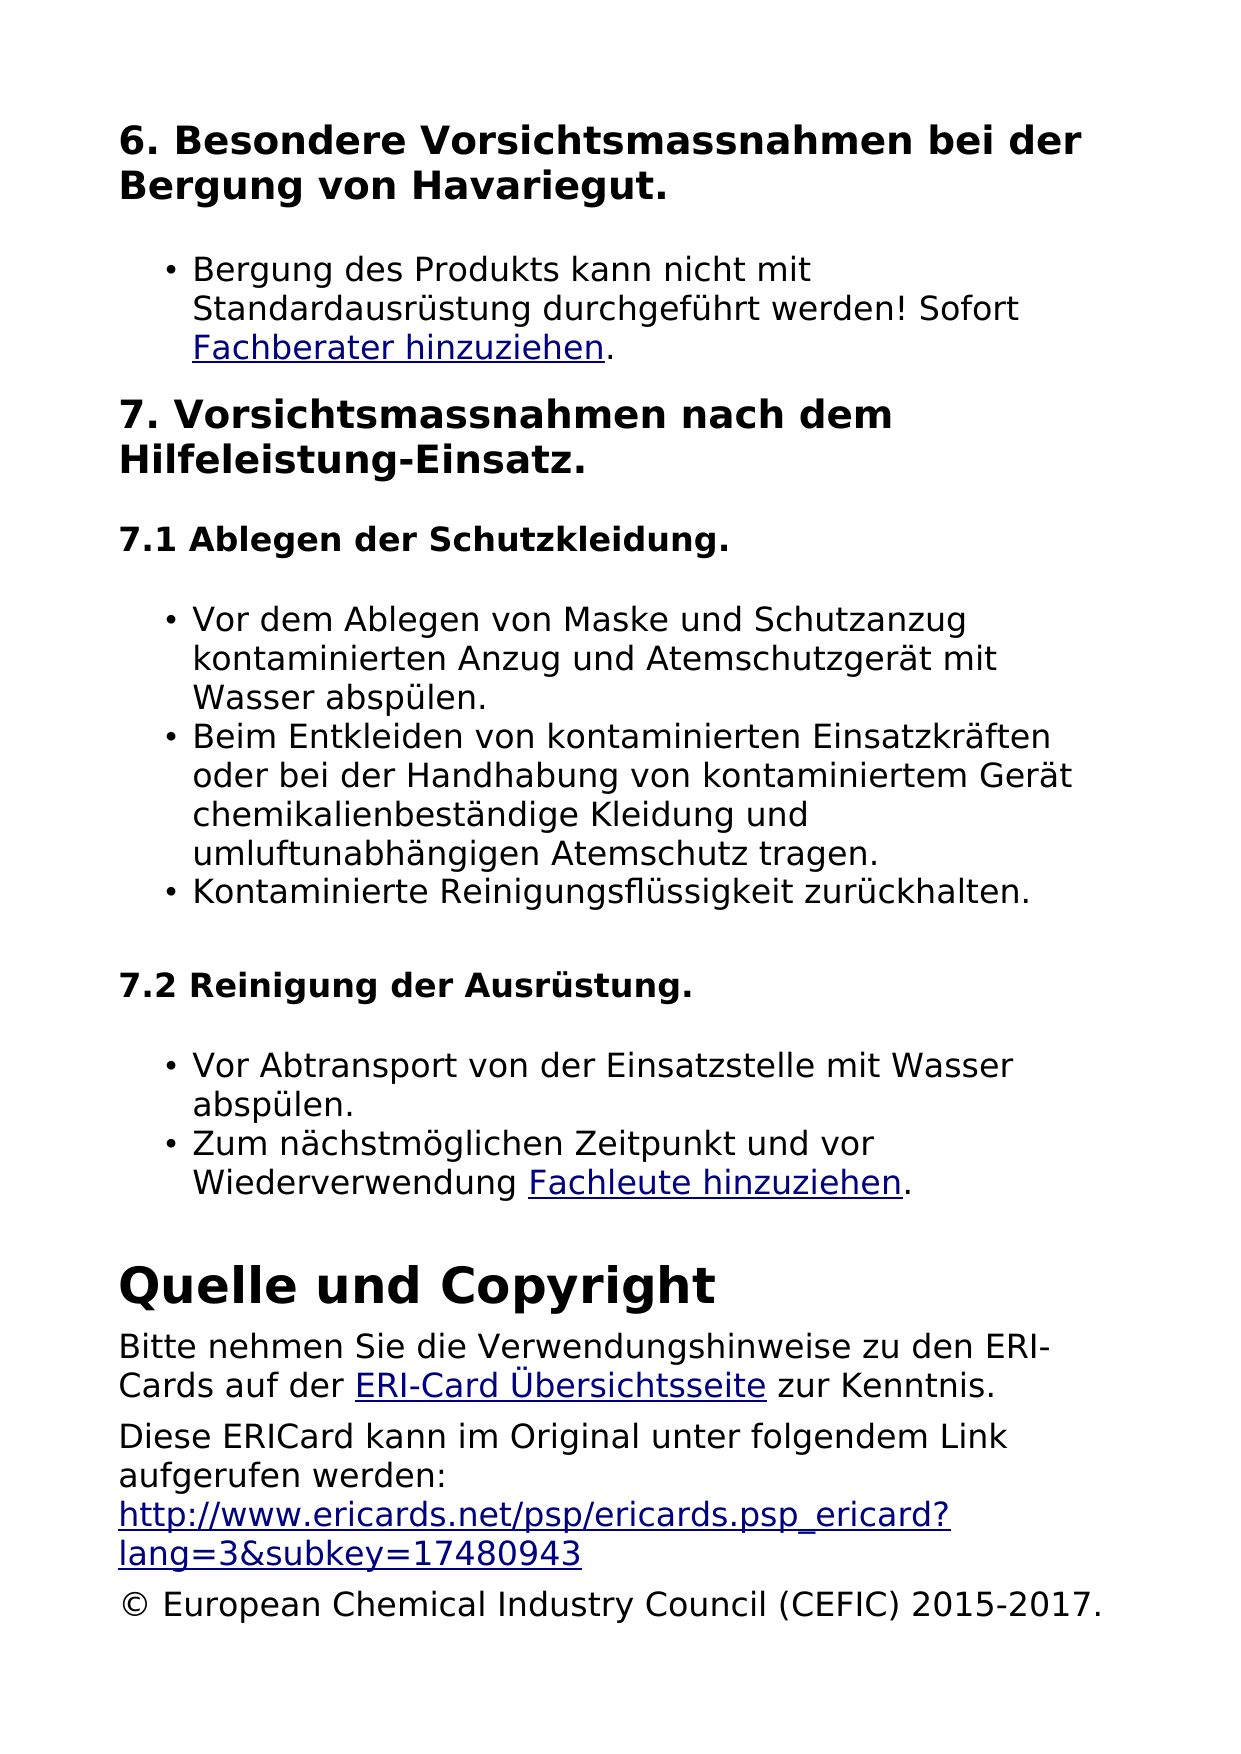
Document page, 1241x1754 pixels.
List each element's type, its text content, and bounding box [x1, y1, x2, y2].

subtitle 7.1 Ablegen der Schutzkleidung. [118, 520, 1122, 559]
list Beim Entkleiden von kontaminierten Einsatzkräften oder bei der Handhabung von kontaminiertem Gerät chemikalienbeständige Kleidung und umluftunabhängigen Atemschutz tragen. [177, 717, 1122, 873]
subtitle 7. Vorsichtsmassnahmen nach dem Hilfeleistung-Einsatz. [118, 392, 1122, 482]
list Vor Abtransport von der Einsatzstelle mit Wasser abspülen. [177, 1047, 1122, 1125]
text © European Chemical Industry Council (CEFIC) 2015-2017. [118, 1586, 1122, 1624]
list Bergung des Produkts kann nicht mit Standardausrüstung durchgeführt werden! Sofort Fachberater hinzuziehen. [177, 251, 1122, 367]
subtitle Quelle und Copyright [118, 1257, 1122, 1315]
text Diese ERICard kann im Original unter folgendem Link aufgerufen werden: http://www.ericards.net/psp/ericards.psp_ericard?lang=3&subkey=17480943 [118, 1418, 1122, 1573]
subtitle 6. Besondere Vorsichtsmassnahmen bei der Bergung von Havariegut. [118, 118, 1122, 208]
text Bitte nehmen Sie die Verwendungshinweise zu den ERI-Cards auf der ERI-Card Übersichtsseite zur Kenntnis. [118, 1328, 1122, 1405]
subtitle 7.2 Reinigung der Ausrüstung. [118, 966, 1122, 1005]
list Vor dem Ablegen von Maske und Schutzanzug kontaminierten Anzug und Atemschutzgerät mit Wasser abspülen. [177, 601, 1122, 717]
list Kontaminierte Reinigungsflüssigkeit zurückhalten. [177, 873, 1122, 912]
list Zum nächstmöglichen Zeitpunkt und vor Wiederverwendung Fachleute hinzuziehen. [177, 1125, 1122, 1202]
